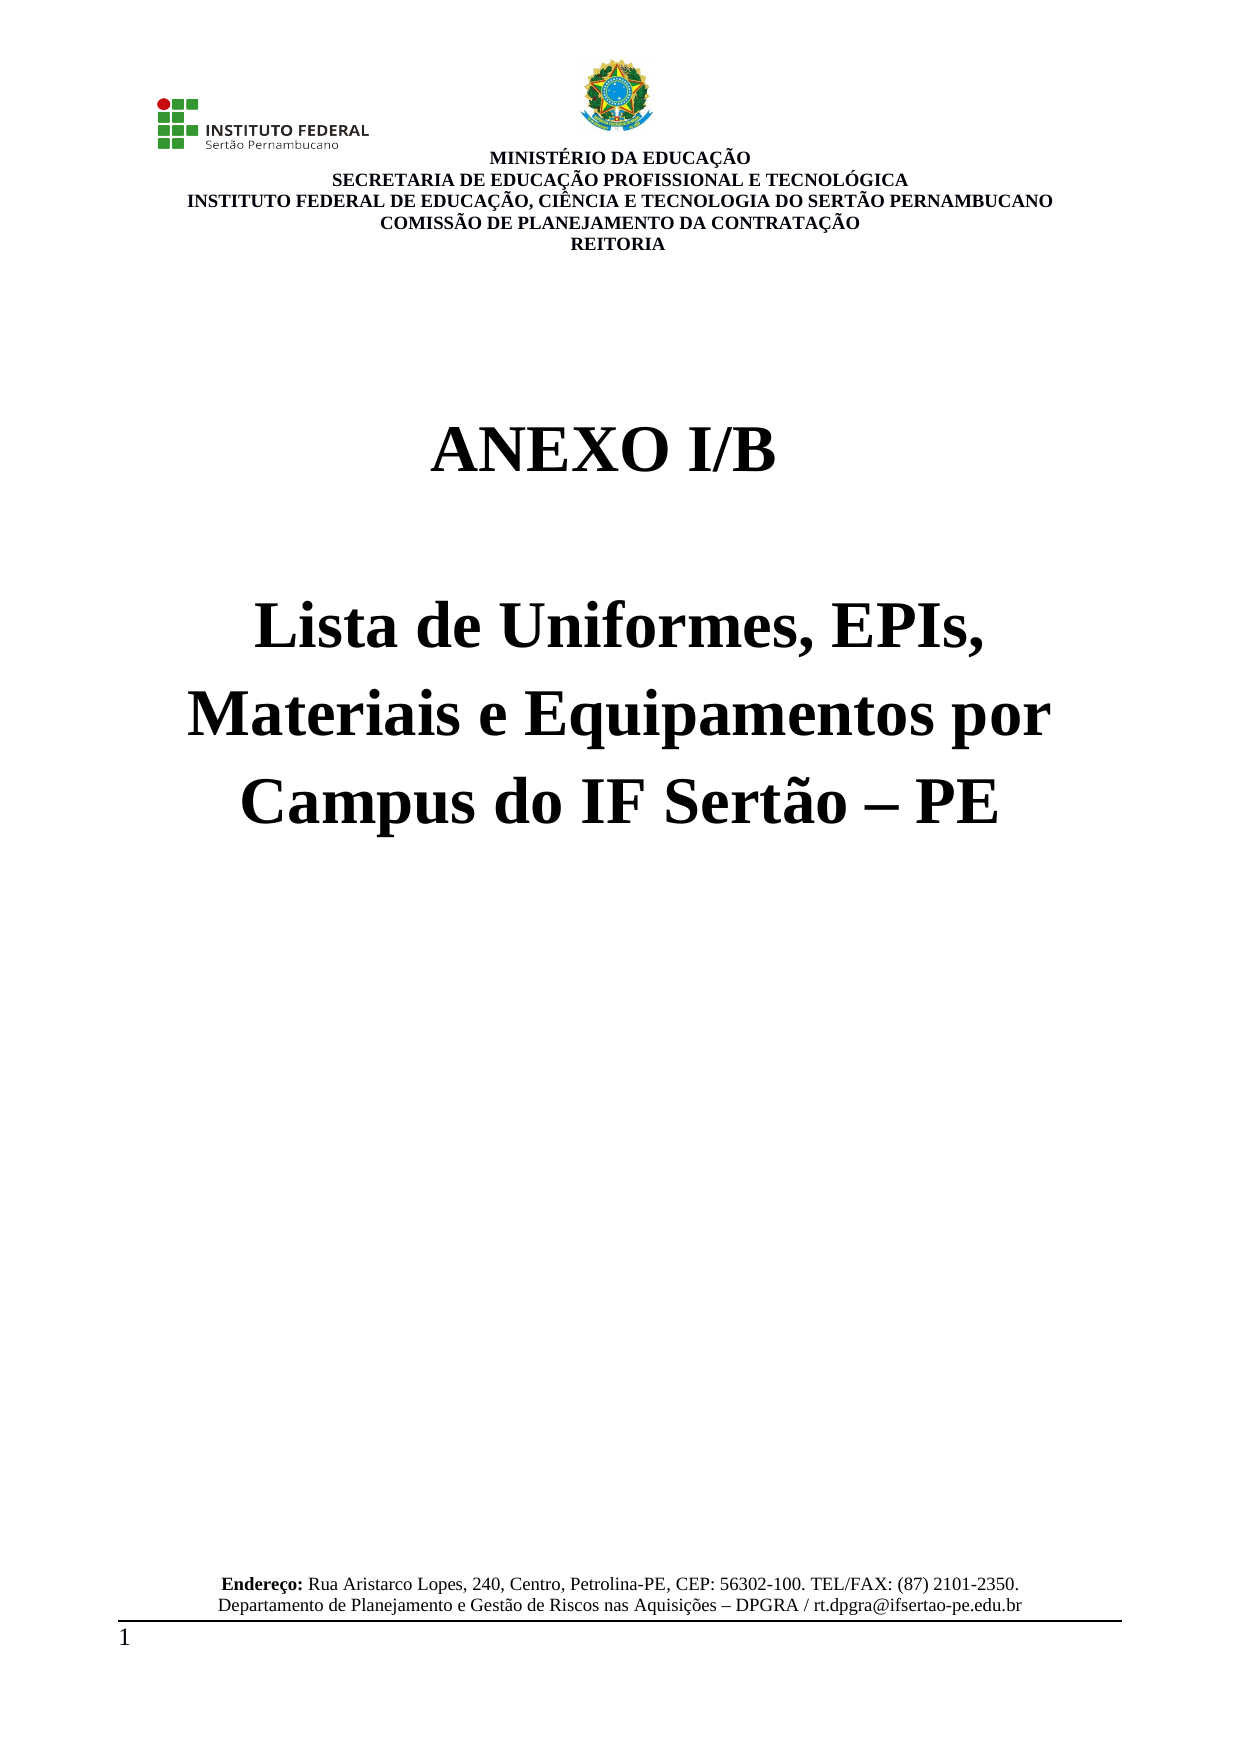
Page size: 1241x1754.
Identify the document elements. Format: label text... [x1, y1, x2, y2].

text ANEXO I/B [118, 409, 1122, 486]
picture [156, 98, 369, 150]
text Lista de Uniformes, EPIs, Materiais e Equipamentos por Campus do IF Sertão – PE [118, 585, 1122, 838]
picture [579, 58, 654, 132]
